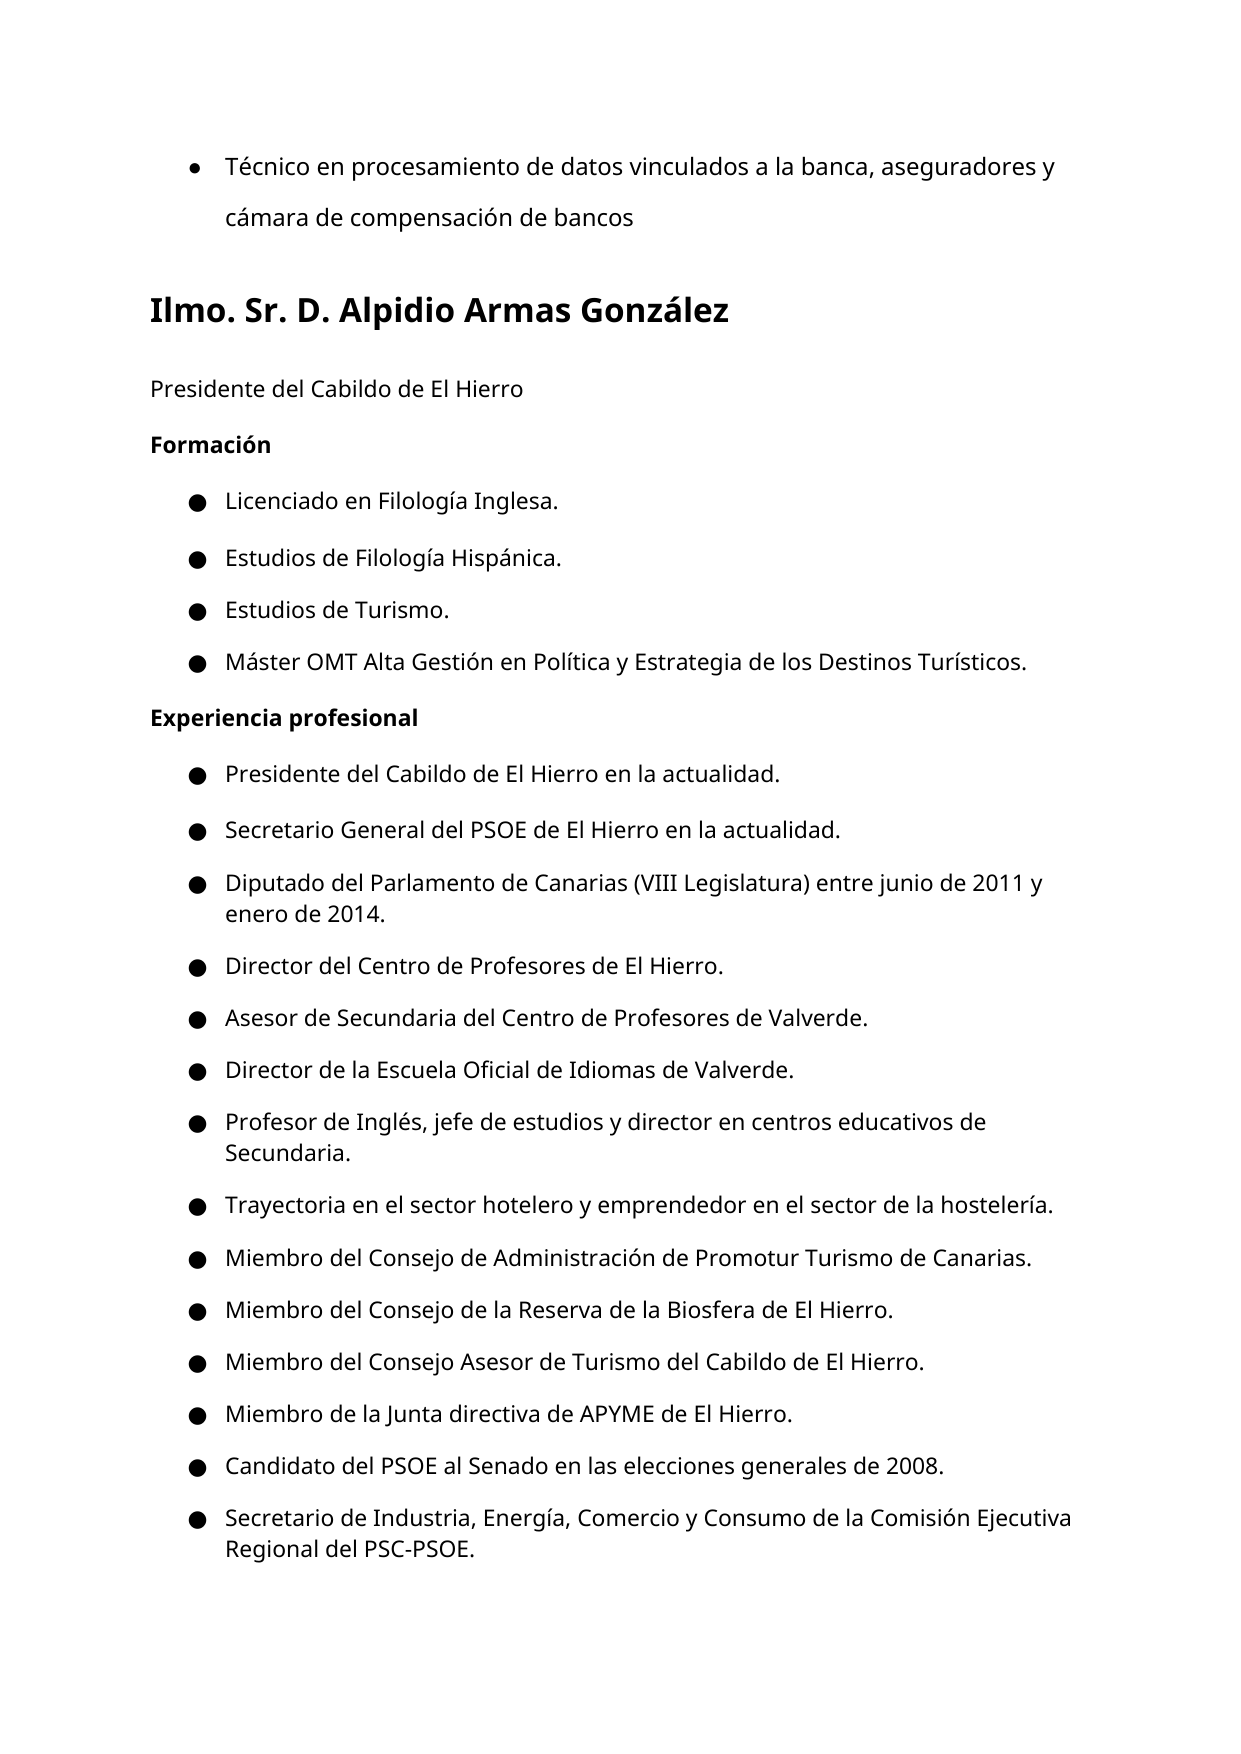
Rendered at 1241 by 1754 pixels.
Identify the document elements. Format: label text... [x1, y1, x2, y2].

list Profesor de Inglés, jefe de estudios y director en centros educativos de Secundaria. [187, 1106, 1090, 1169]
subtitle Ilmo. Sr. D. Alpidio Armas González [150, 287, 1090, 332]
text Experiencia profesional [150, 702, 1090, 733]
list Presidente del Cabildo de El Hierro en la actualidad. [187, 758, 1090, 789]
list Asesor de Secundaria del Centro de Profesores de Valverde. [187, 1002, 1090, 1033]
list Técnico en procesamiento de datos vinculados a la banca, aseguradores y cámara de compensación de bancos [187, 150, 1090, 248]
text Presidente del Cabildo de El Hierro [150, 373, 1090, 404]
list Secretario de Industria, Energía, Comercio y Consumo de la Comisión Ejecutiva Regional del PSC-PSOE. [187, 1502, 1090, 1564]
list Miembro del Consejo de Administración de Promotur Turismo de Canarias. [187, 1242, 1090, 1273]
list Candidato del PSOE al Senado en las elecciones generales de 2008. [187, 1450, 1090, 1481]
text Formación [150, 429, 1090, 460]
list Diputado del Parlamento de Canarias (VIII Legislatura) entre junio de 2011 y enero de 2014. [187, 867, 1090, 929]
list Director del Centro de Profesores de El Hierro. [187, 950, 1090, 981]
list Miembro del Consejo de la Reserva de la Biosfera de El Hierro. [187, 1294, 1090, 1325]
list Licenciado en Filología Inglesa. [187, 485, 1090, 517]
list Estudios de Turismo. [187, 594, 1090, 625]
list Miembro de la Junta directiva de APYME de El Hierro. [187, 1398, 1090, 1429]
list Trayectoria en el sector hotelero y emprendedor en el sector de la hostelería. [187, 1189, 1090, 1221]
list Miembro del Consejo Asesor de Turismo del Cabildo de El Hierro. [187, 1346, 1090, 1377]
list Máster OMT Alta Gestión en Política y Estrategia de los Destinos Turísticos. [187, 646, 1090, 677]
list Secretario General del PSOE de El Hierro en la actualidad. [187, 814, 1090, 846]
list Director de la Escuela Oficial de Idiomas de Valverde. [187, 1054, 1090, 1085]
list Estudios de Filología Hispánica. [187, 542, 1090, 573]
